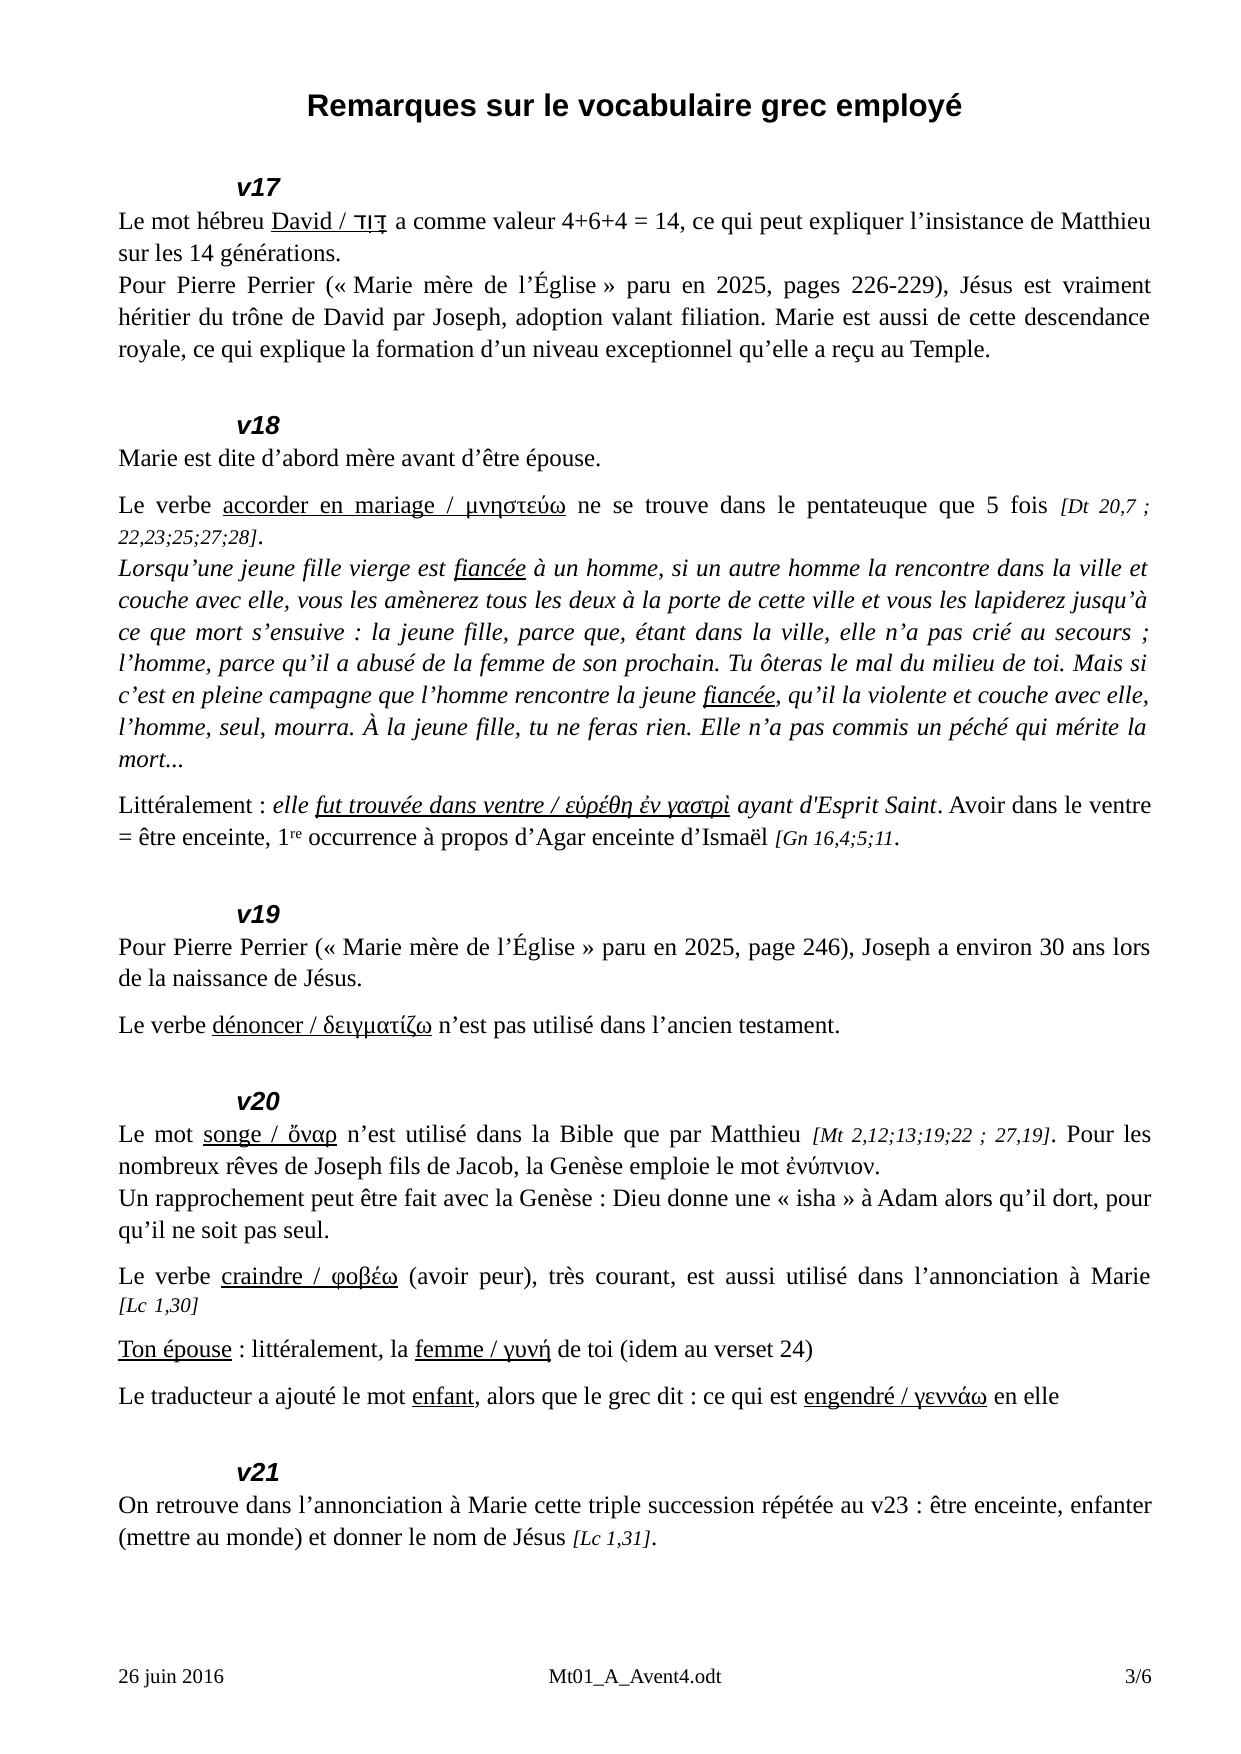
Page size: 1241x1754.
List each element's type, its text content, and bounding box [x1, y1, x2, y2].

subtitle v20 [236, 1087, 1152, 1116]
text Le mot songe / ὄναρ n’est utilisé dans la Bible que par Matthieu [Mt 2,12;13;19;22 ; 27,19]. Pour les nombreux rêves de Joseph fils de Jacob, la Genèse emploie le mot ἐνύπνιον. [118, 1121, 1152, 1180]
text Pour Pierre Perrier (« Marie mère de l’Église » paru en 2025, pages 226-229), Jésus est vraiment héritier du trône de David par Joseph, adoption valant filiation. Marie est aussi de cette descendance royale, ce qui explique la formation d’un niveau exceptionnel qu’elle a reçu au Temple. [118, 271, 1152, 362]
text Littéralement : elle fut trouvée dans ventre / εὑρέθη ἐν γαστρὶ ayant d'Esprit Saint. Avoir dans le ventre = être enceinte, 1ʳᵉ occurrence à propos d’Agar enceinte d’Ismaël [Gn 16,4;5;11. [118, 791, 1152, 851]
text Le mot hébreu David / דָּוִד a comme valeur 4+6+4 = 14, ce qui peut expliquer l’insistance de Matthieu sur les 14 générations. [118, 206, 1152, 267]
text Pour Pierre Perrier (« Marie mère de l’Église » paru en 2025, page 246), Joseph a environ 30 ans lors de la naissance de Jésus. [118, 933, 1152, 992]
text Le verbe dénoncer / δειγματίζω n’est pas utilisé dans l’ancien testament. [118, 1011, 1152, 1039]
text Lorsqu’une jeune fille vierge est fiancée à un homme, si un autre homme la rencontre dans la ville et couche avec elle, vous les amènerez tous les deux à la porte de cette ville et vous les lapiderez jusqu’à ce que mort s’ensuive : la jeune fille, parce que, étant dans la ville, elle n’a pas crié au secours ; l’homme, parce qu’il a abusé de la femme de son prochain. Tu ôteras le mal du milieu de toi. Mais si c’est en pleine campagne que l’homme rencontre la jeune fiancée, qu’il la violente et couche avec elle, l’homme, seul, mourra. À la jeune fille, tu ne feras rien. Elle n’a pas commis un péché qui mérite la mort... [118, 554, 1152, 773]
subtitle v17 [236, 173, 1152, 202]
text Le verbe accorder en mariage / μνηστεύω ne se trouve dans le pentateuque que 5 fois [Dt 20,7 ; 22,23;25;27;28]. [118, 491, 1152, 550]
text On retrouve dans l’annonciation à Marie cette triple succession répétée au v23 : être enceinte, enfanter (mettre au monde) et donner le nom de Jésus [Lc 1,31]. [118, 1491, 1152, 1551]
text Le verbe craindre / φοβέω (avoir peur), très courant, est aussi utilisé dans l’annonciation à Marie [Lc 1,30] [118, 1262, 1152, 1317]
subtitle v21 [236, 1458, 1152, 1487]
subtitle Remarques sur le vocabulaire grec employé [118, 88, 1152, 123]
subtitle v19 [236, 899, 1152, 928]
text Ton épouse : littéralement, la femme / γυνή de toi (idem au verset 24) [118, 1335, 1152, 1363]
subtitle v18 [236, 411, 1152, 440]
text Le traducteur a ajouté le mot enfant, alors que le grec dit : ce qui est engendré / γεννάω en elle [118, 1382, 1152, 1410]
text Marie est dite d’abord mère avant d’être épouse. [118, 444, 1152, 472]
text Un rapprochement peut être fait avec la Genèse : Dieu donne une « isha » à Adam alors qu’il dort, pour qu’il ne soit pas seul. [118, 1184, 1152, 1243]
